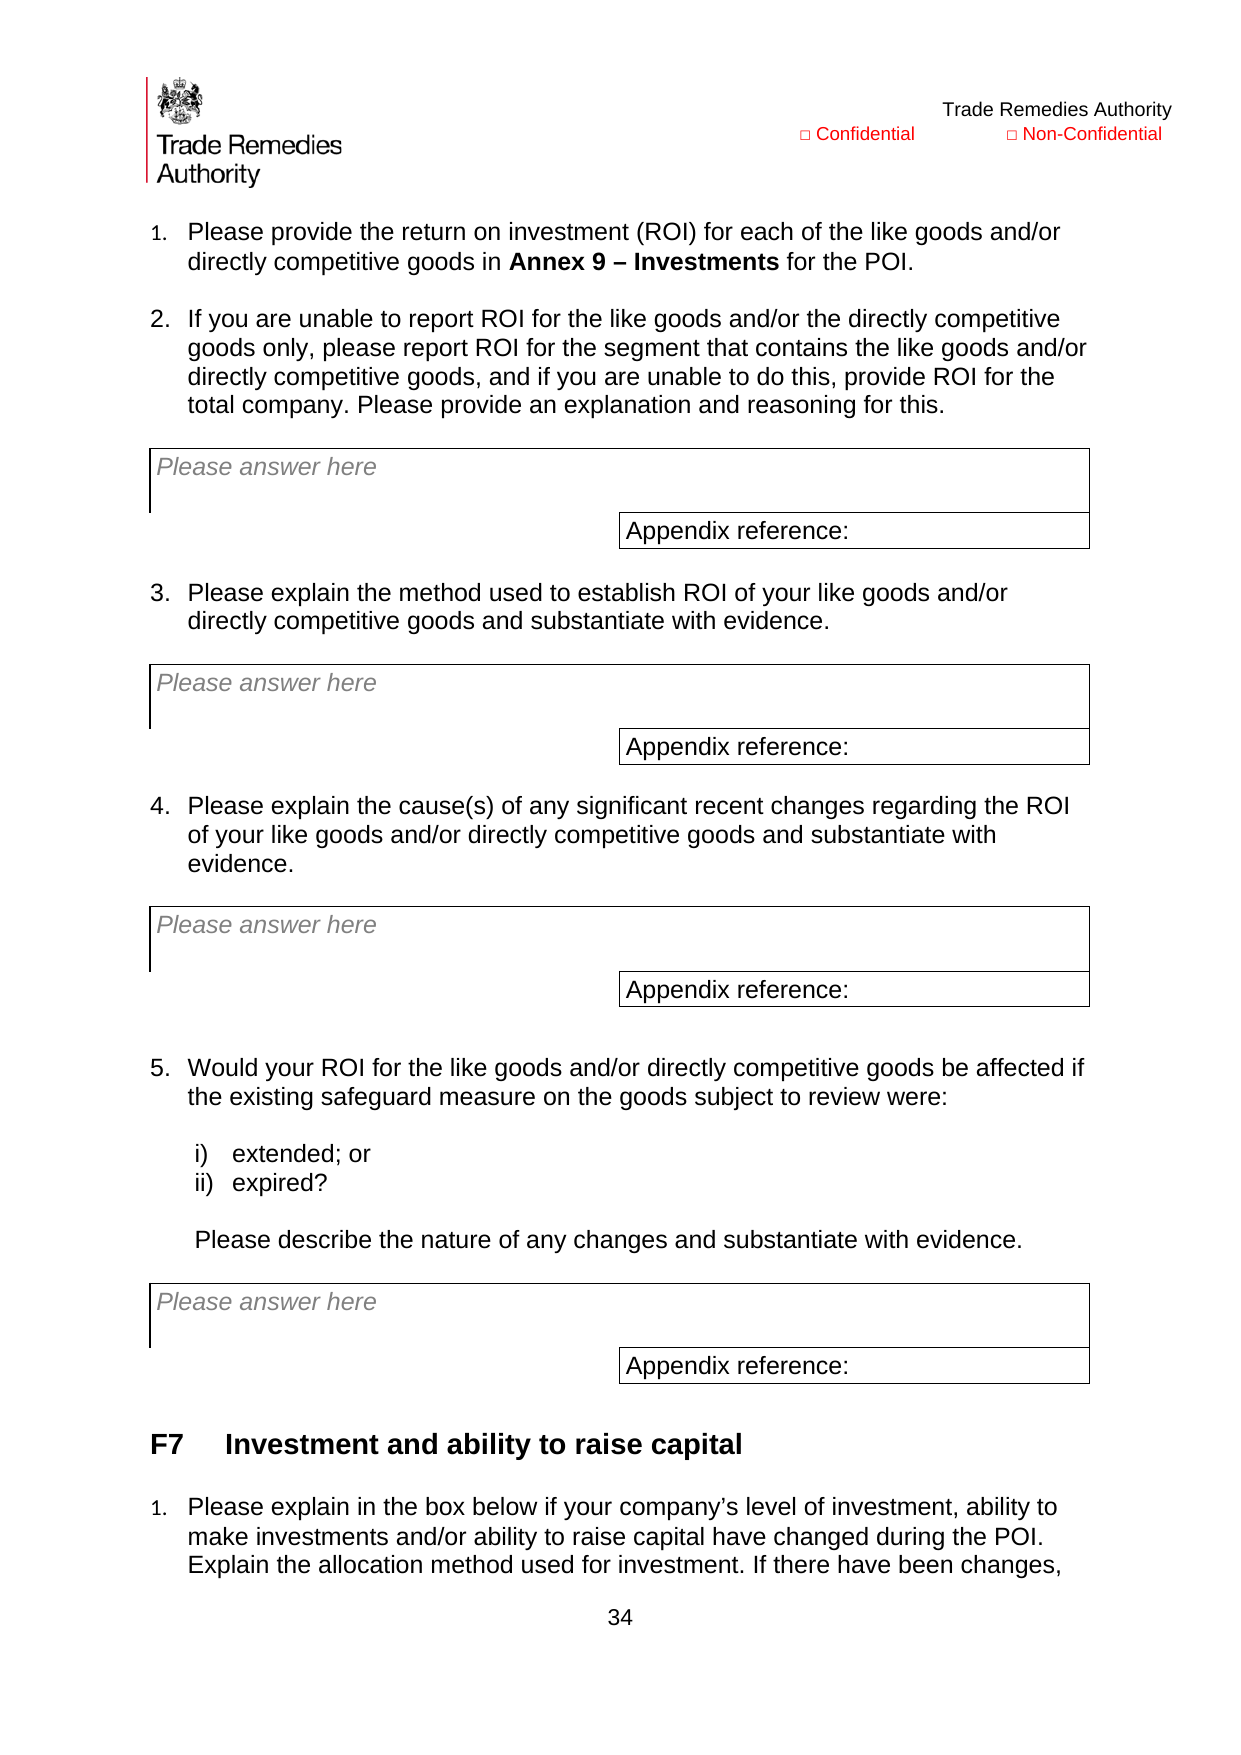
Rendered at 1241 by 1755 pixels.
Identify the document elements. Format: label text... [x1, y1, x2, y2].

list Please explain the method used to establish ROI of your like goods and/or directly competitive goods and substantiate with evidence. [150, 578, 1090, 635]
table_cell [150, 972, 619, 1006]
table_cell Appendix reference: [620, 729, 1089, 764]
table_header Please answer here [151, 665, 1089, 728]
subtitle F7 Investment and ability to raise capital [150, 1427, 1090, 1460]
table_header Please answer here [151, 1284, 1089, 1347]
table_cell Appendix reference: [620, 1348, 1089, 1383]
list Please provide the return on investment (ROI) for each of the like goods and/or directly competitive goods in Annex 9 – Investments for the POI. [150, 217, 1090, 275]
table_header Please answer here [151, 907, 1089, 971]
list Please explain the cause(s) of any significant recent changes regarding the ROI of your like goods and/or directly competitive goods and substantiate with evidence. [150, 791, 1090, 877]
list expired? [194, 1168, 1090, 1196]
table_cell [150, 513, 619, 548]
table_cell [150, 729, 619, 764]
list If you are unable to report ROI for the like goods and/or the directly competitive goods only, please report ROI for the segment that contains the like goods and/or directly competitive goods, and if you are unable to do this, provide ROI for the total company. Please provide an explanation and reasoning for this. [150, 304, 1090, 419]
table_cell [150, 1348, 619, 1383]
table_cell Appendix reference: [620, 513, 1089, 548]
list Would your ROI for the like goods and/or directly competitive goods be affected if the existing safeguard measure on the goods subject to review were: [150, 1053, 1090, 1110]
list Please explain in the box below if your company’s level of investment, ability to make investments and/or ability to raise capital have changed during the POI. Explain the allocation method used for investment. If there have been changes, [150, 1492, 1090, 1579]
table_header Please answer here [151, 449, 1089, 512]
list extended; or [194, 1139, 1090, 1168]
text Please describe the nature of any changes and substantiate with evidence. [194, 1225, 1090, 1254]
table_cell Appendix reference: [620, 972, 1089, 1006]
